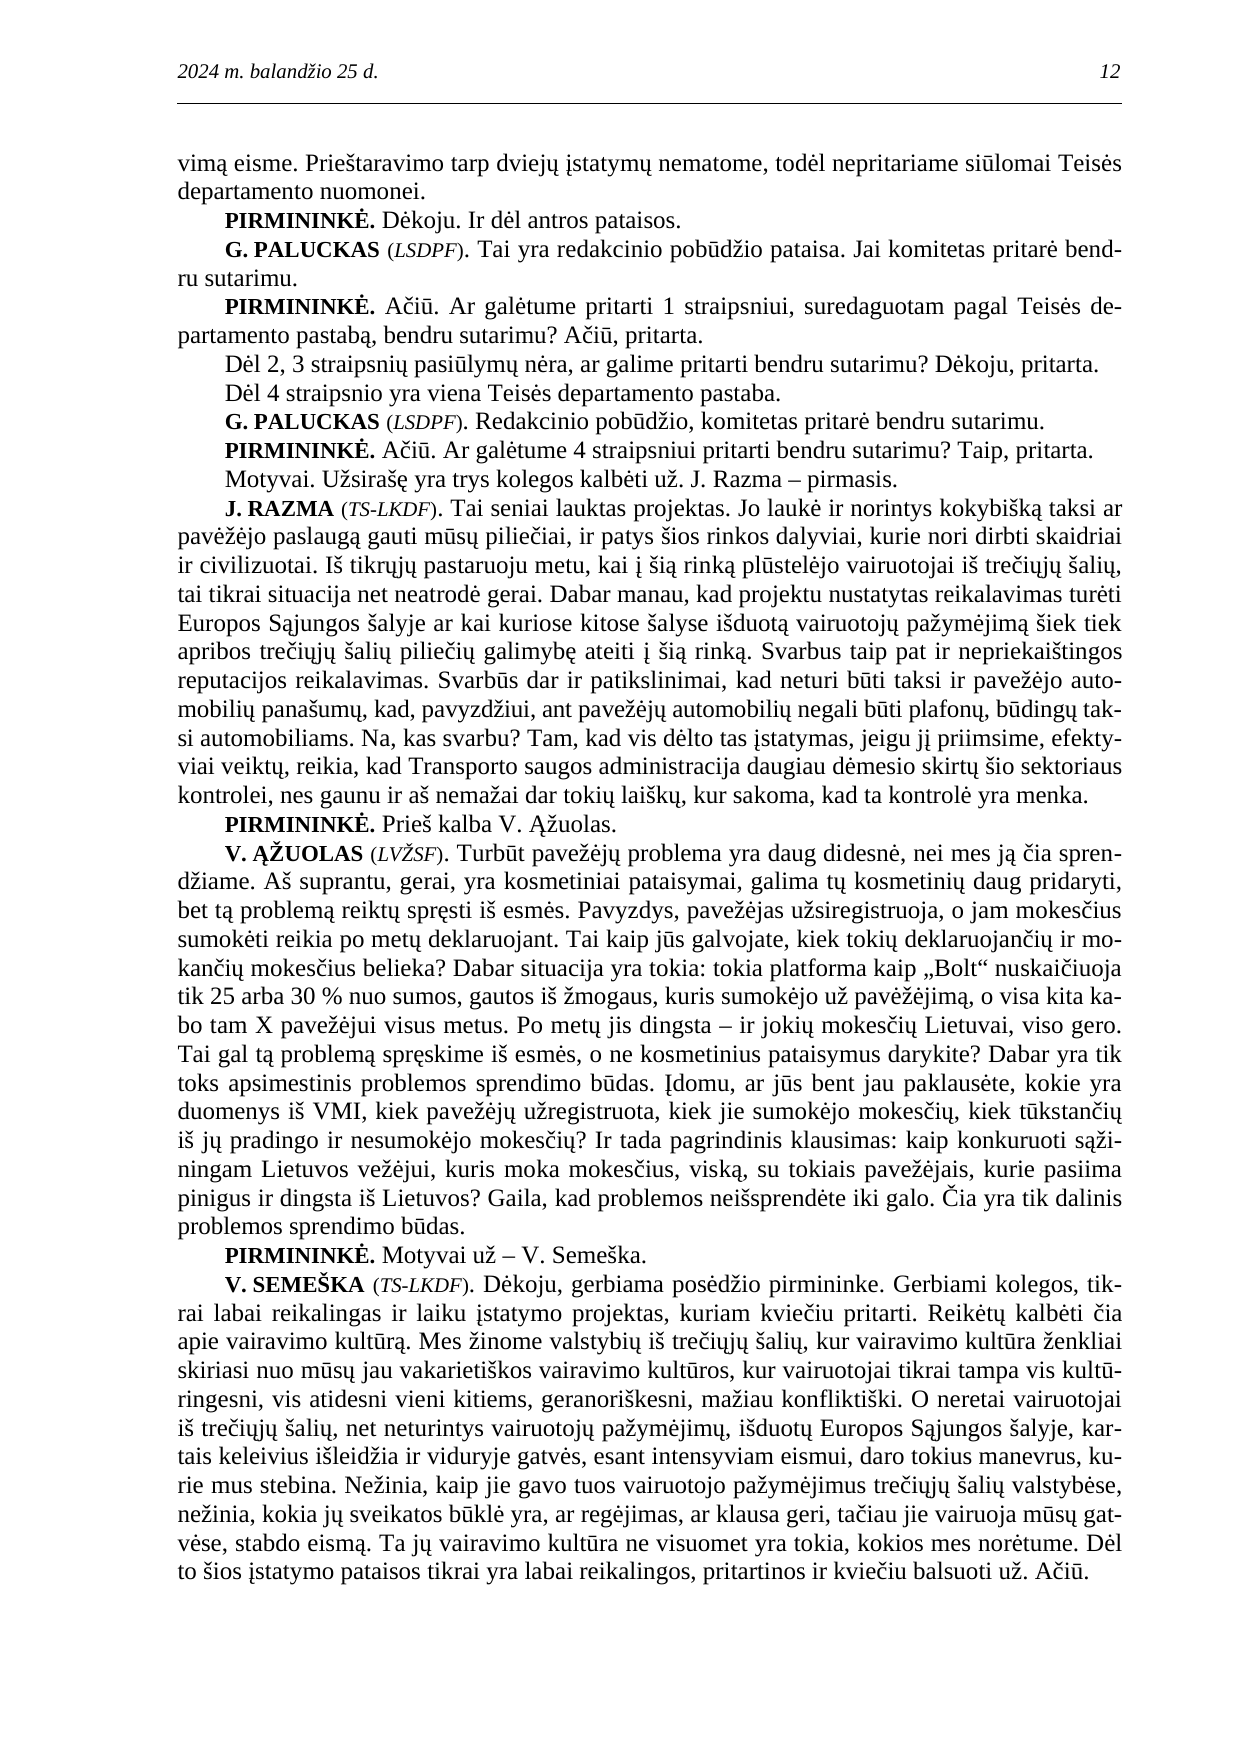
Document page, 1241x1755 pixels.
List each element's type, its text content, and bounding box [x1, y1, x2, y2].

text PIRMININKĖ. Mo­ty­vai už – V. Se­meš­ka. [177, 1240, 1122, 1269]
text J. RAZMA (TS-LKDF). Tai se­niai lauk­tas pro­jek­tas. Jo lau­kė ir no­rin­tys ko­ky­biš­ką tak­si ar pa­vė­žė­jo pa­slau­gą gau­ti mū­sų pi­lie­čiai, ir pa­tys šios rin­kos da­ly­viai, ku­rie no­ri dirb­ti skaid­riai ir ci­vi­li­zuo­tai. Iš tik­rų­jų pas­ta­ruo­ju me­tu, kai į šią rin­ką plūs­te­lė­jo vai­ruo­to­jai iš tre­čių­jų ša­lių, tai tik­rai si­tu­a­ci­ja net ne­at­ro­dė ge­rai. Da­bar ma­nau, kad pro­jek­tu nu­sta­ty­tas rei­ka­la­vi­mas tu­rė­ti Eu­ro­pos Są­jun­gos ša­ly­je ar kai ku­rio­se ki­to­se ša­ly­se iš­duo­tą vai­ruo­to­jų pa­žy­mė­ji­mą šiek tiek ap­ri­bos tre­čių­jų ša­lių pi­lie­čių ga­li­my­bę at­ei­ti į šią rin­ką. Svar­bus taip pat ir ne­pri­ekaiš­tin­gos re­pu­ta­ci­jos rei­ka­la­vi­mas. Svar­būs dar ir pa­tiks­li­ni­mai, kad ne­tu­ri bū­ti tak­si ir pa­ve­žė­jo au­to­mo­bi­lių pa­na­šu­mų, kad, pa­vyz­džiui, ant pa­vežė­jų au­to­mo­bi­lių ne­ga­li bū­ti pla­fo­nų, bū­din­gų ta­k­si au­to­mo­bi­liams. Na, kas svar­bu? Tam, kad vis dėl­to tas įsta­ty­mas, jei­gu jį pri­im­si­me, efe­k­ty­viai veik­tų, rei­kia, kad Trans­por­to sau­gos ad­mi­nist­ra­ci­ja dau­giau dė­me­sio skir­tų šio sek­to­riaus kon­tro­lei, nes gau­nu ir aš ne­ma­žai dar to­kių laiš­kų, kur sa­ko­ma, kad ta kon­tro­lė yra men­ka. [177, 493, 1122, 809]
text V. ĄŽUOLAS (LVŽSF). Tur­būt pa­vežė­jų pro­ble­ma yra daug di­des­nė, nei mes ją čia spren­džia­me. Aš su­pran­tu, ge­rai, yra kos­me­ti­niai pa­tai­sy­mai, ga­li­ma tų kos­me­ti­nių daug pri­da­ry­ti, bet tą pro­ble­mą reik­tų spręs­ti iš es­mės. Pa­vyz­dys, pa­vežė­jas už­si­re­gist­ruo­ja, o jam mo­kes­čius su­mo­kė­ti rei­kia po me­tų de­kla­ruo­jant. Tai kaip jūs gal­vo­ja­te, kiek to­kių de­kla­ruo­jan­čių ir mo­kan­čių mo­kes­čius be­lie­ka? Da­bar si­tu­a­ci­ja yra to­kia: to­kia plat­for­ma kaip „Bolt“ nu­skai­čiuo­ja tik 25 ar­ba 30 % nuo su­mos, gau­tos iš žmo­gaus, ku­ris su­mo­kė­jo už pa­vė­žė­ji­mą, o vi­sa ki­ta ka­bo tam X pa­vežė­jui vi­sus me­tus. Po me­tų jis dings­ta – ir jo­kių mo­kes­čių Lie­tu­vai, vi­so ge­ro. Tai gal tą pro­ble­mą spręs­ki­me iš es­mės, o ne kos­me­ti­nius pa­tai­sy­mus da­ry­ki­te? Da­bar yra tik toks ap­si­mes­ti­nis pro­ble­mos spren­di­mo bū­das. Įdo­mu, ar jūs bent jau pa­klau­sė­te, ko­kie yra duo­me­nys iš VMI, kiek pa­vežė­jų už­re­gist­ruo­ta, kiek jie su­mo­kė­jo mo­kes­čių, kiek tūks­tan­čių iš jų pra­din­go ir ne­su­mo­kė­jo mo­kes­čių? Ir ta­da pa­grin­di­nis klau­si­mas: kaip kon­ku­ruo­ti są­ži­nin­gam Lie­tu­vos ve­žė­jui, ku­ris mo­ka mo­kes­čius, vis­ką, su to­kiais pa­vežė­jais, ku­rie pa­si­i­ma pi­ni­gus ir dings­ta iš Lie­tu­vos? Gai­la, kad pro­ble­mos ne­iš­spren­dė­te iki ga­lo. Čia yra tik da­li­nis pro­ble­mos spren­di­mo bū­das. [177, 838, 1122, 1240]
text Dėl 2, 3 straips­nių pa­siū­ly­mų nė­ra, ar ga­li­me pri­tar­ti ben­dru su­ta­ri­mu? Dė­ko­ju, pri­tar­ta. [177, 349, 1122, 378]
text PIRMININKĖ. Ačiū. Ar ga­lė­tu­me pri­tar­ti 1 straips­niui, su­re­da­guo­tam pa­gal Tei­sės de­par­ta­men­to pa­sta­bą, ben­dru su­ta­ri­mu? Ačiū, pri­tar­ta. [177, 291, 1122, 349]
text V. SEMEŠKA (TS-LKDF). Dė­ko­ju, ger­bia­ma po­sė­džio pir­mi­nin­ke. Ger­bia­mi ko­le­gos, tik­rai la­bai rei­ka­lin­gas ir lai­ku įsta­ty­mo pro­jek­tas, ku­riam kvie­čiu pri­tar­ti. Rei­kė­tų kal­bė­ti čia apie vai­ra­vi­mo kul­tū­rą. Mes ži­no­me vals­ty­bių iš tre­čių­jų ša­lių, kur vai­ra­vi­mo kul­tū­ra žen­kliai ski­ria­si nuo mū­sų jau va­ka­rie­tiš­kos vai­ra­vi­mo kul­tū­ros, kur vai­ruo­to­jai tik­rai tam­pa vis kul­tū­rin­ges­ni, vis ati­des­ni vie­ni ki­tiems, ge­ra­no­riš­kes­ni, ma­žiau kon­flik­tiš­ki. O ne­re­tai vai­ruo­to­jai iš tre­čių­jų ša­lių, net ne­tu­rin­tys vai­ruo­to­jų pa­žy­mė­ji­mų, iš­duo­tų Eu­ro­pos Są­jun­gos ša­ly­je, kar­tais ke­lei­vius iš­lei­džia ir vi­du­ryje gat­vės, esant in­ten­sy­viam eis­mui, da­ro to­kius ma­nev­rus, ku­rie mus ste­bi­na. Ne­ži­nia, kaip jie ga­vo tuos vai­ruo­to­jo pa­žy­mė­ji­mus tre­čių­jų ša­lių vals­ty­bė­se, ne­ži­nia, ko­kia jų svei­ka­tos būk­lė yra, ar re­gė­ji­mas, ar klau­sa ge­ri, ta­čiau jie vai­ruo­ja mū­sų gat­vė­se, stab­do eis­mą. Ta jų vai­ra­vi­mo kul­tū­ra ne vi­suo­met yra to­kia, ko­kios mes no­rė­tu­me. Dėl to šios įsta­ty­mo pa­tai­sos tik­rai yra la­bai rei­ka­lin­gos, pri­tar­ti­nos ir kvie­čiu bal­suo­ti už. Ačiū. [177, 1269, 1122, 1585]
text PIRMININKĖ. Prieš kal­ba V. Ąžuo­las. [177, 809, 1122, 838]
text G. PALUCKAS (LSDPF). Tai yra re­dak­ci­nio po­bū­džio pa­tai­sa. Jai ko­mi­te­tas pri­ta­rė ben­d­ru su­ta­ri­mu. [177, 234, 1122, 291]
text Mo­ty­vai. Už­si­ra­šę yra trys ko­le­gos kal­bė­ti už. J. Raz­ma – pir­ma­sis. [177, 464, 1122, 493]
text G. PALUCKAS (LSDPF). Re­dak­ci­nio po­bū­džio, ko­mi­te­tas pri­ta­rė ben­dru su­ta­ri­mu. [177, 406, 1122, 435]
text vi­mą eis­me. Prieš­ta­ra­vi­mo tarp dvie­jų įsta­ty­mų ne­ma­to­me, to­dėl ne­pri­ta­ria­me siū­lo­mai Tei­sės de­par­ta­men­to nuo­mo­nei. [177, 148, 1122, 205]
text PIRMININKĖ. Dė­ko­ju. Ir dėl ant­ros pa­tai­sos. [177, 205, 1122, 234]
text Dėl 4 straips­nio yra vie­na Tei­sės de­par­ta­men­to pa­sta­ba. [177, 378, 1122, 406]
text PIRMININKĖ. Ačiū. Ar ga­lė­tu­me 4 straips­niui pri­tar­ti ben­dru su­ta­ri­mu? Taip, pri­tar­ta. [177, 435, 1122, 464]
